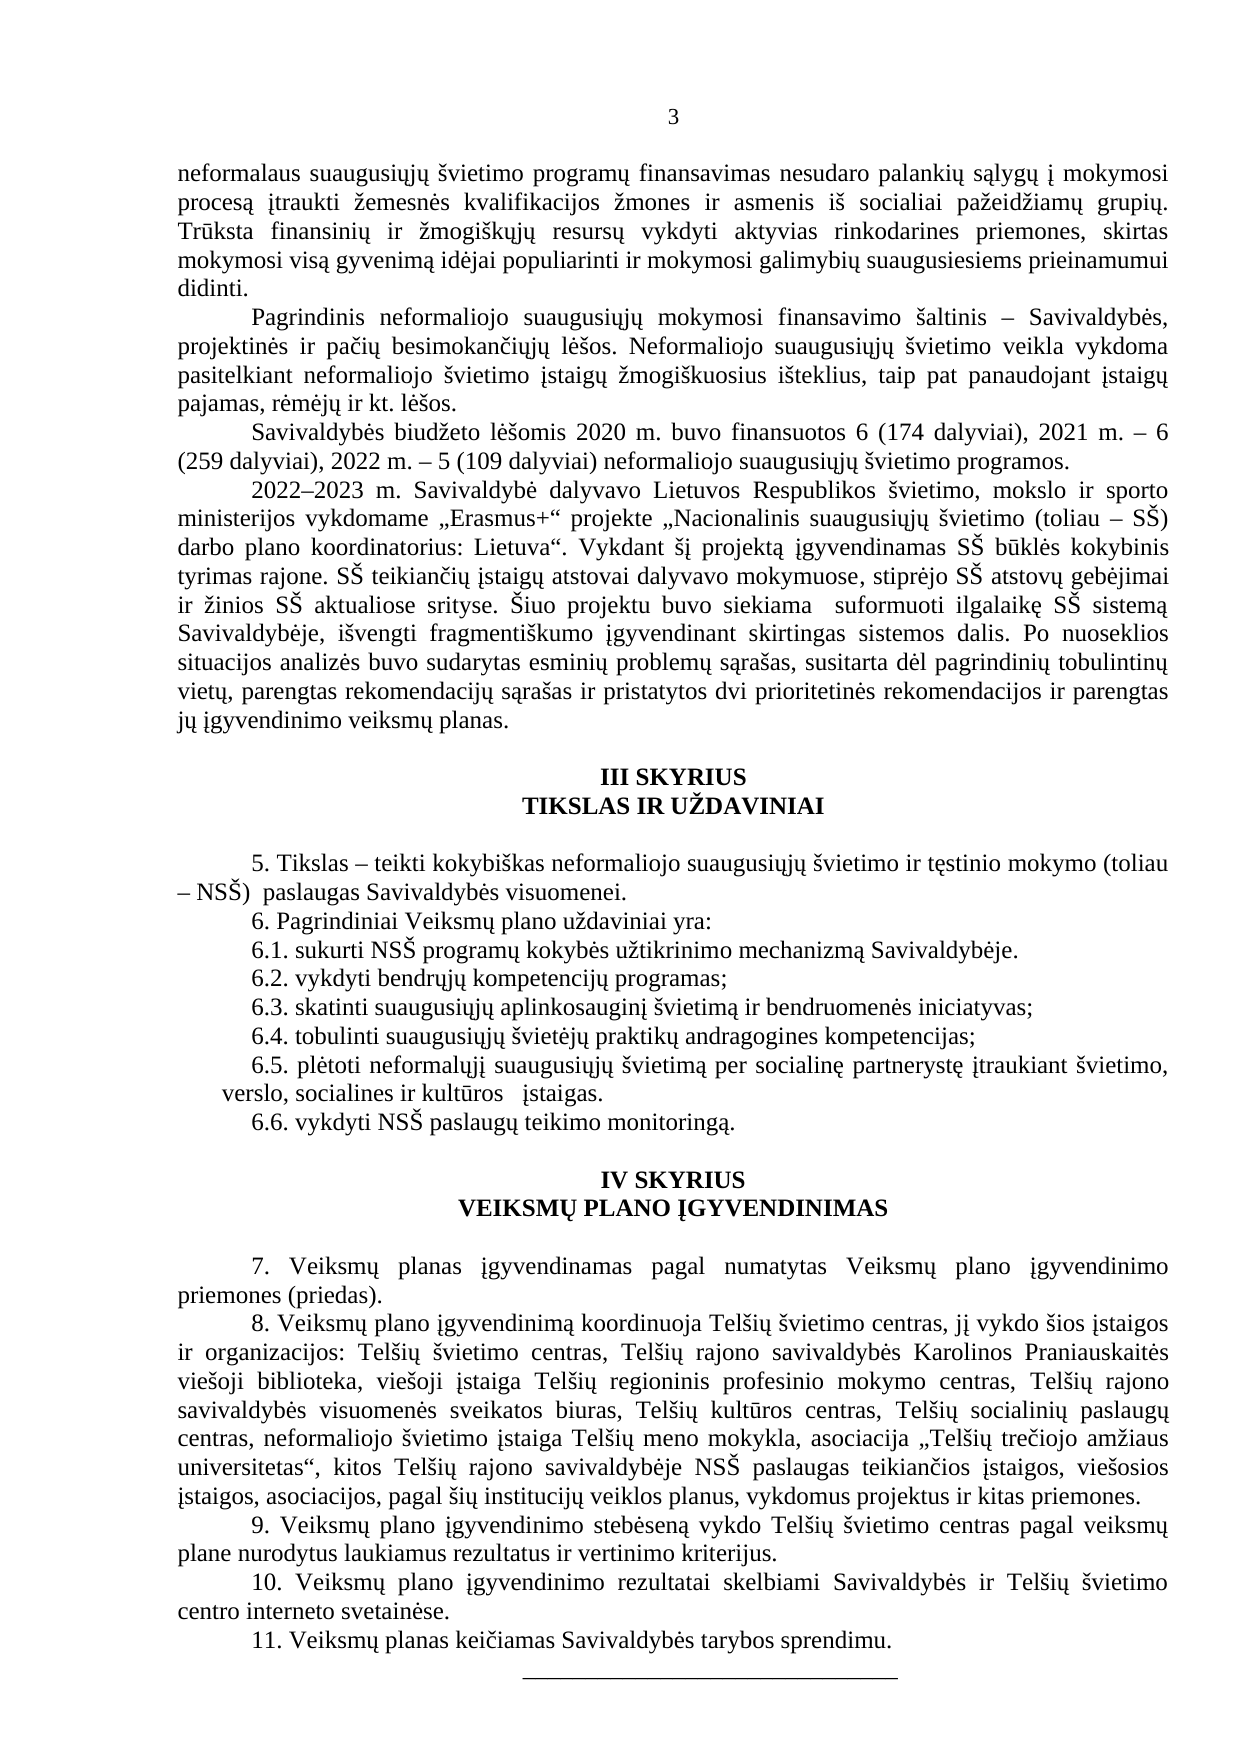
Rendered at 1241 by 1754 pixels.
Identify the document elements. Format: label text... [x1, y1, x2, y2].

text Savivaldybės biudžeto lėšomis 2020 m. buvo finansuotos 6 (174 dalyviai), 2021 m. – 6 (259 dalyviai), 2022 m. – 5 (109 dalyviai) neformaliojo suaugusiųjų švietimo programos. [177, 417, 1169, 475]
text 6.3. skatinti suaugusiųjų aplinkosauginį švietimą ir bendruomenės iniciatyvas; [177, 992, 1169, 1021]
text 2022–2023 m. Savivaldybė dalyvavo Lietuvos Respublikos švietimo, mokslo ir sporto ministerijos vykdomame „Erasmus+“ projekte „Nacionalinis suaugusiųjų švietimo (toliau – SŠ) darbo plano koordinatorius: Lietuva“. Vykdant šį projektą įgyvendinamas SŠ būklės kokybinis tyrimas rajone. SŠ teikiančių įstaigų atstovai dalyvavo mokymuose, stiprėjo SŠ atstovų gebėjimai ir žinios SŠ aktualiose srityse. Šiuo projektu buvo siekiama suformuoti ilgalaikę SŠ sistemą Savivaldybėje, išvengti fragmentiškumo įgyvendinant skirtingas sistemos dalis. Po nuoseklios situacijos analizės buvo sudarytas esminių problemų sąrašas, susitarta dėl pagrindinių tobulintinų vietų, parengtas rekomendacijų sąrašas ir pristatytos dvi prioritetinės rekomendacijos ir parengtas jų įgyvendinimo veiksmų planas. [177, 475, 1169, 733]
text 6.4. tobulinti suaugusiųjų švietėjų praktikų andragogines kompetencijas; [177, 1021, 1169, 1050]
text 5. Tikslas – teikti kokybiškas neformaliojo suaugusiųjų švietimo ir tęstinio mokymo (toliau – NSŠ) paslaugas Savivaldybės visuomenei. [177, 848, 1169, 906]
text III SKYRIUS [177, 762, 1169, 791]
text 11. Veiksmų planas keičiamas Savivaldybės tarybos sprendimu. [177, 1625, 1169, 1653]
text Pagrindinis neformaliojo suaugusiųjų mokymosi finansavimo šaltinis – Savivaldybės, projektinės ir pačių besimokančiųjų lėšos. Neformaliojo suaugusiųjų švietimo veikla vykdoma pasitelkiant neformaliojo švietimo įstaigų žmogiškuosius išteklius, taip pat panaudojant įstaigų pajamas, rėmėjų ir kt. lėšos. [177, 302, 1169, 417]
text 10. Veiksmų plano įgyvendinimo rezultatai skelbiami Savivaldybės ir Telšių švietimo centro interneto svetainėse. [177, 1567, 1169, 1625]
text 6.6. vykdyti NSŠ paslaugų teikimo monitoringą. [177, 1107, 1169, 1136]
text IV SKYRIUS [177, 1165, 1169, 1193]
text neformalaus suaugusiųjų švietimo programų finansavimas nesudaro palankių sąlygų į mokymosi procesą įtraukti žemesnės kvalifikacijos žmones ir asmenis iš socialiai pažeidžiamų grupių. Trūksta finansinių ir žmogiškųjų resursų vykdyti aktyvias rinkodarines priemones, skirtas mokymosi visą gyvenimą idėjai populiarinti ir mokymosi galimybių suaugusiesiems prieinamumui didinti. [177, 158, 1169, 302]
text VEIKSMŲ PLANO ĮGYVENDINIMAS [177, 1193, 1169, 1222]
text 6. Pagrindiniai Veiksmų plano uždaviniai yra: [177, 906, 1169, 935]
text 6.1. sukurti NSŠ programų kokybės užtikrinimo mechanizmą Savivaldybėje. [177, 935, 1169, 963]
text 9. Veiksmų plano įgyvendinimo stebėseną vykdo Telšių švietimo centras pagal veiksmų plane nurodytus laukiamus rezultatus ir vertinimo kriterijus. [177, 1510, 1169, 1567]
text ______________________________ [177, 1653, 1169, 1682]
text TIKSLAS IR UŽDAVINIAI [177, 791, 1169, 820]
text 8. Veiksmų plano įgyvendinimą koordinuoja Telšių švietimo centras, jį vykdo šios įstaigos ir organizacijos: Telšių švietimo centras, Telšių rajono savivaldybės Karolinos Praniauskaitės viešoji biblioteka, viešoji įstaiga Telšių regioninis profesinio mokymo centras, Telšių rajono savivaldybės visuomenės sveikatos biuras, Telšių kultūros centras, Telšių socialinių paslaugų centras, neformaliojo švietimo įstaiga Telšių meno mokykla, asociacija „Telšių trečiojo amžiaus universitetas“, kitos Telšių rajono savivaldybėje NSŠ paslaugas teikiančios įstaigos, viešosios įstaigos, asociacijos, pagal šių institucijų veiklos planus, vykdomus projektus ir kitas priemones. [177, 1308, 1169, 1510]
text 6.5. plėtoti neformalųjį suaugusiųjų švietimą per socialinę partnerystę įtraukiant švietimo, verslo, socialines ir kultūros įstaigas. [222, 1050, 1169, 1107]
text 7. Veiksmų planas įgyvendinamas pagal numatytas Veiksmų plano įgyvendinimo priemones (priedas). [177, 1251, 1169, 1308]
text 6.2. vykdyti bendrųjų kompetencijų programas; [177, 963, 1169, 992]
